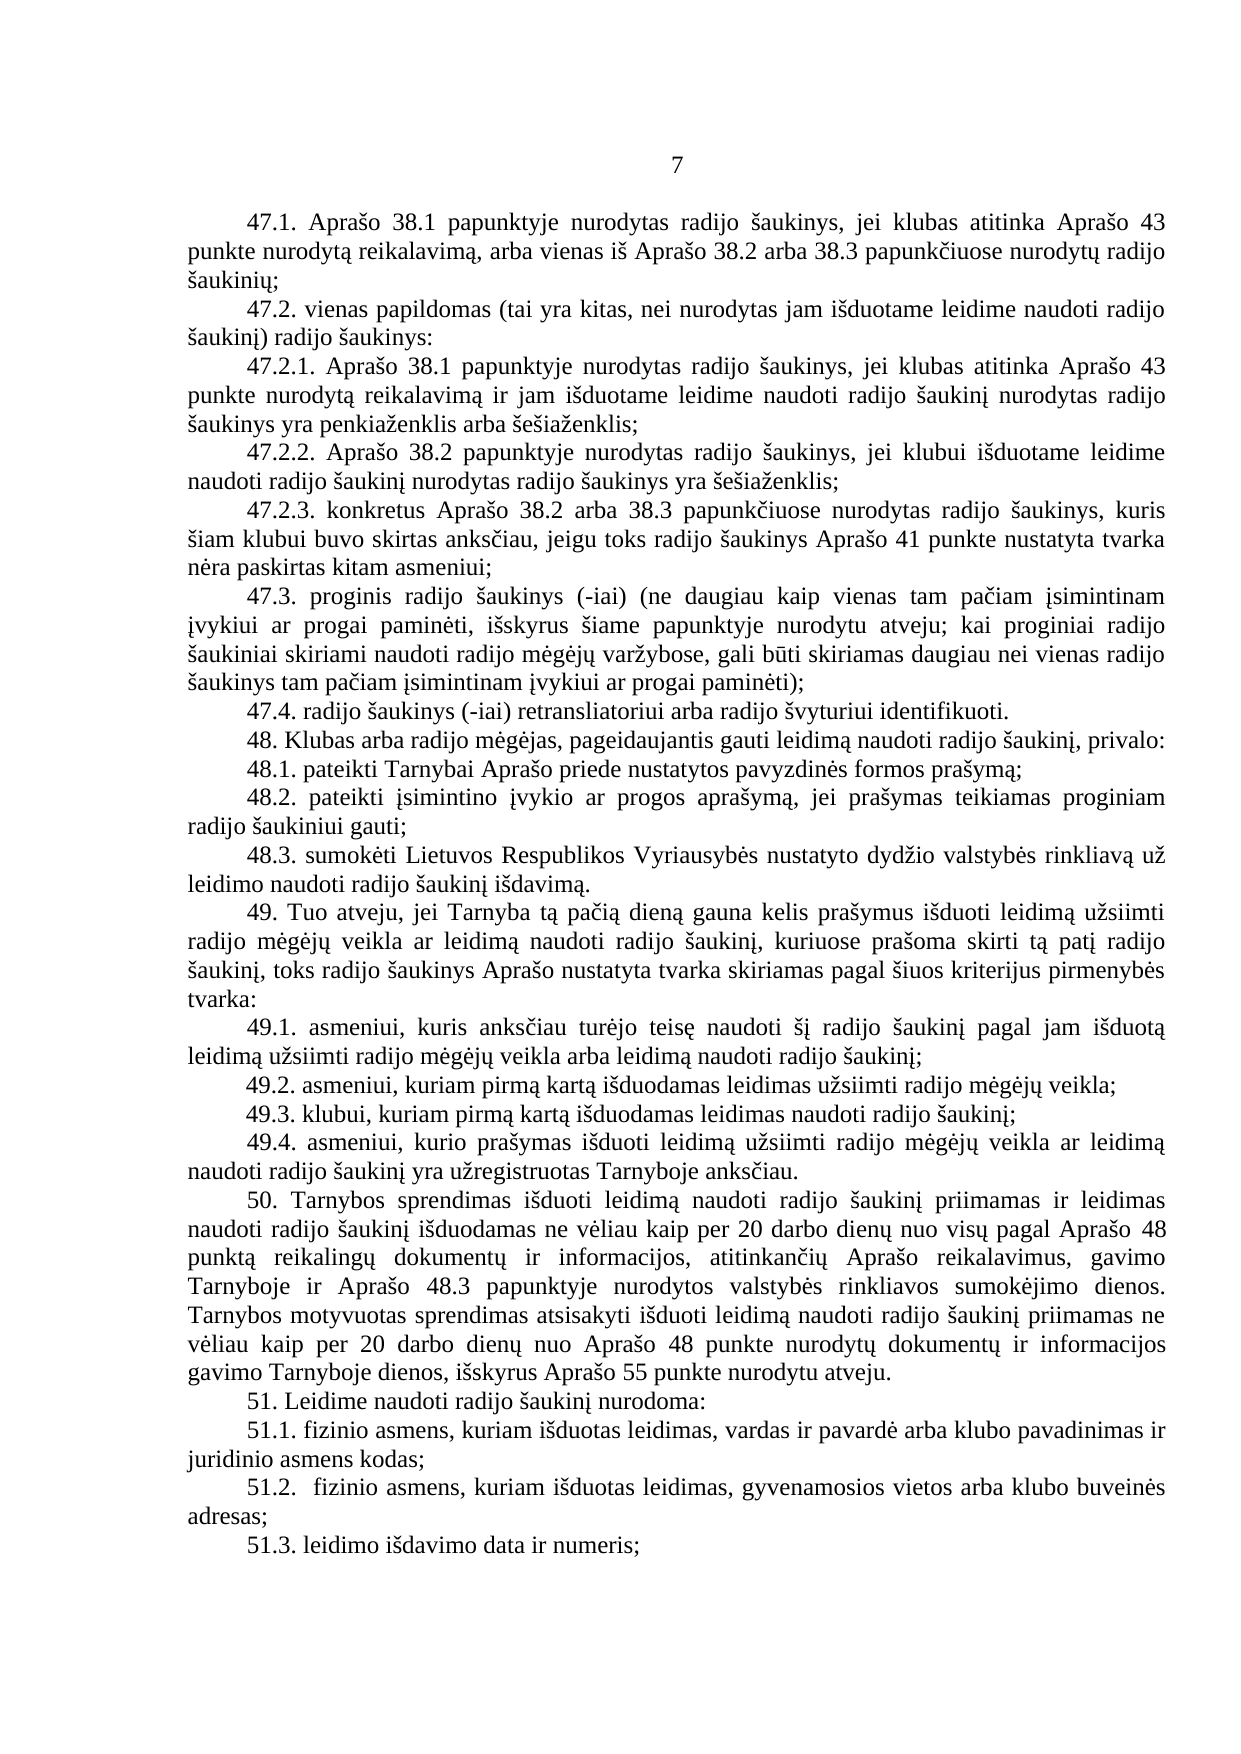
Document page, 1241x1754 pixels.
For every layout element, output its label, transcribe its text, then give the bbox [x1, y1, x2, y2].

text 50. Tarnybos sprendimas išduoti leidimą naudoti radijo šaukinį priimamas ir leidimas naudoti radijo šaukinį išduodamas ne vėliau kaip per 20 darbo dienų nuo visų pagal Aprašo 48 punktą reikalingų dokumentų ir informacijos, atitinkančių Aprašo reikalavimus, gavimo Tarnyboje ir Aprašo 48.3 papunktyje nurodytos valstybės rinkliavos sumokėjimo dienos. Tarnybos motyvuotas sprendimas atsisakyti išduoti leidimą naudoti radijo šaukinį priimamas ne vėliau kaip per 20 darbo dienų nuo Aprašo 48 punkte nurodytų dokumentų ir informacijos gavimo Tarnyboje dienos, išskyrus Aprašo 55 punkte nurodytu atveju. [187, 1185, 1167, 1386]
text 51. Leidime naudoti radijo šaukinį nurodoma: [187, 1386, 1167, 1415]
text 48.1. pateikti Tarnybai Aprašo priede nustatytos pavyzdinės formos prašymą; [187, 754, 1167, 782]
text 49.3. klubui, kuriam pirmą kartą išduodamas leidimas naudoti radijo šaukinį; [187, 1099, 1167, 1127]
text 51.1. fizinio asmens, kuriam išduotas leidimas, vardas ir pavardė arba klubo pavadinimas ir juridinio asmens kodas; [187, 1415, 1167, 1472]
text 47.2. vienas papildomas (tai yra kitas, nei nurodytas jam išduotame leidime naudoti radijo šaukinį) radijo šaukinys: [187, 294, 1167, 351]
text 49.4. asmeniui, kurio prašymas išduoti leidimą užsiimti radijo mėgėjų veikla ar leidimą naudoti radijo šaukinį yra užregistruotas Tarnyboje anksčiau. [187, 1127, 1167, 1185]
text 47.4. radijo šaukinys (-iai) retransliatoriui arba radijo švyturiui identifikuoti. [187, 696, 1167, 725]
text 48.3. sumokėti Lietuvos Respublikos Vyriausybės nustatyto dydžio valstybės rinkliavą už leidimo naudoti radijo šaukinį išdavimą. [187, 840, 1167, 897]
text 51.3. leidimo išdavimo data ir numeris; [247, 1530, 1167, 1559]
text 47.2.2. Aprašo 38.2 papunktyje nurodytas radijo šaukinys, jei klubui išduotame leidime naudoti radijo šaukinį nurodytas radijo šaukinys yra šešiaženklis; [187, 437, 1167, 495]
text 48.2. pateikti įsimintino įvykio ar progos aprašymą, jei prašymas teikiamas proginiam radijo šaukiniui gauti; [187, 782, 1167, 840]
text 47.2.1. Aprašo 38.1 papunktyje nurodytas radijo šaukinys, jei klubas atitinka Aprašo 43 punkte nurodytą reikalavimą ir jam išduotame leidime naudoti radijo šaukinį nurodytas radijo šaukinys yra penkiaženklis arba šešiaženklis; [187, 351, 1167, 437]
text 47.2.3. konkretus Aprašo 38.2 arba 38.3 papunkčiuose nurodytas radijo šaukinys, kuris šiam klubui buvo skirtas anksčiau, jeigu toks radijo šaukinys Aprašo 41 punkte nustatyta tvarka nėra paskirtas kitam asmeniui; [187, 495, 1167, 581]
text 47.3. proginis radijo šaukinys (-iai) (ne daugiau kaip vienas tam pačiam įsimintinam įvykiui ar progai paminėti, išskyrus šiame papunktyje nurodytu atveju; kai proginiai radijo šaukiniai skiriami naudoti radijo mėgėjų varžybose, gali būti skiriamas daugiau nei vienas radijo šaukinys tam pačiam įsimintinam įvykiui ar progai paminėti); [187, 581, 1167, 696]
text 49.1. asmeniui, kuris anksčiau turėjo teisę naudoti šį radijo šaukinį pagal jam išduotą leidimą užsiimti radijo mėgėjų veikla arba leidimą naudoti radijo šaukinį; [187, 1012, 1167, 1070]
text 47.1. Aprašo 38.1 papunktyje nurodytas radijo šaukinys, jei klubas atitinka Aprašo 43 punkte nurodytą reikalavimą, arba vienas iš Aprašo 38.2 arba 38.3 papunkčiuose nurodytų radijo šaukinių; [187, 207, 1167, 294]
text 49. Tuo atveju, jei Tarnyba tą pačią dieną gauna kelis prašymus išduoti leidimą užsiimti radijo mėgėjų veikla ar leidimą naudoti radijo šaukinį, kuriuose prašoma skirti tą patį radijo šaukinį, toks radijo šaukinys Aprašo nustatyta tvarka skiriamas pagal šiuos kriterijus pirmenybės tvarka: [187, 897, 1167, 1012]
text 51.2. fizinio asmens, kuriam išduotas leidimas, gyvenamosios vietos arba klubo buveinės adresas; [187, 1472, 1167, 1530]
text 49.2. asmeniui, kuriam pirmą kartą išduodamas leidimas užsiimti radijo mėgėjų veikla; [187, 1070, 1167, 1099]
text 48. Klubas arba radijo mėgėjas, pageidaujantis gauti leidimą naudoti radijo šaukinį, privalo: [187, 725, 1167, 754]
